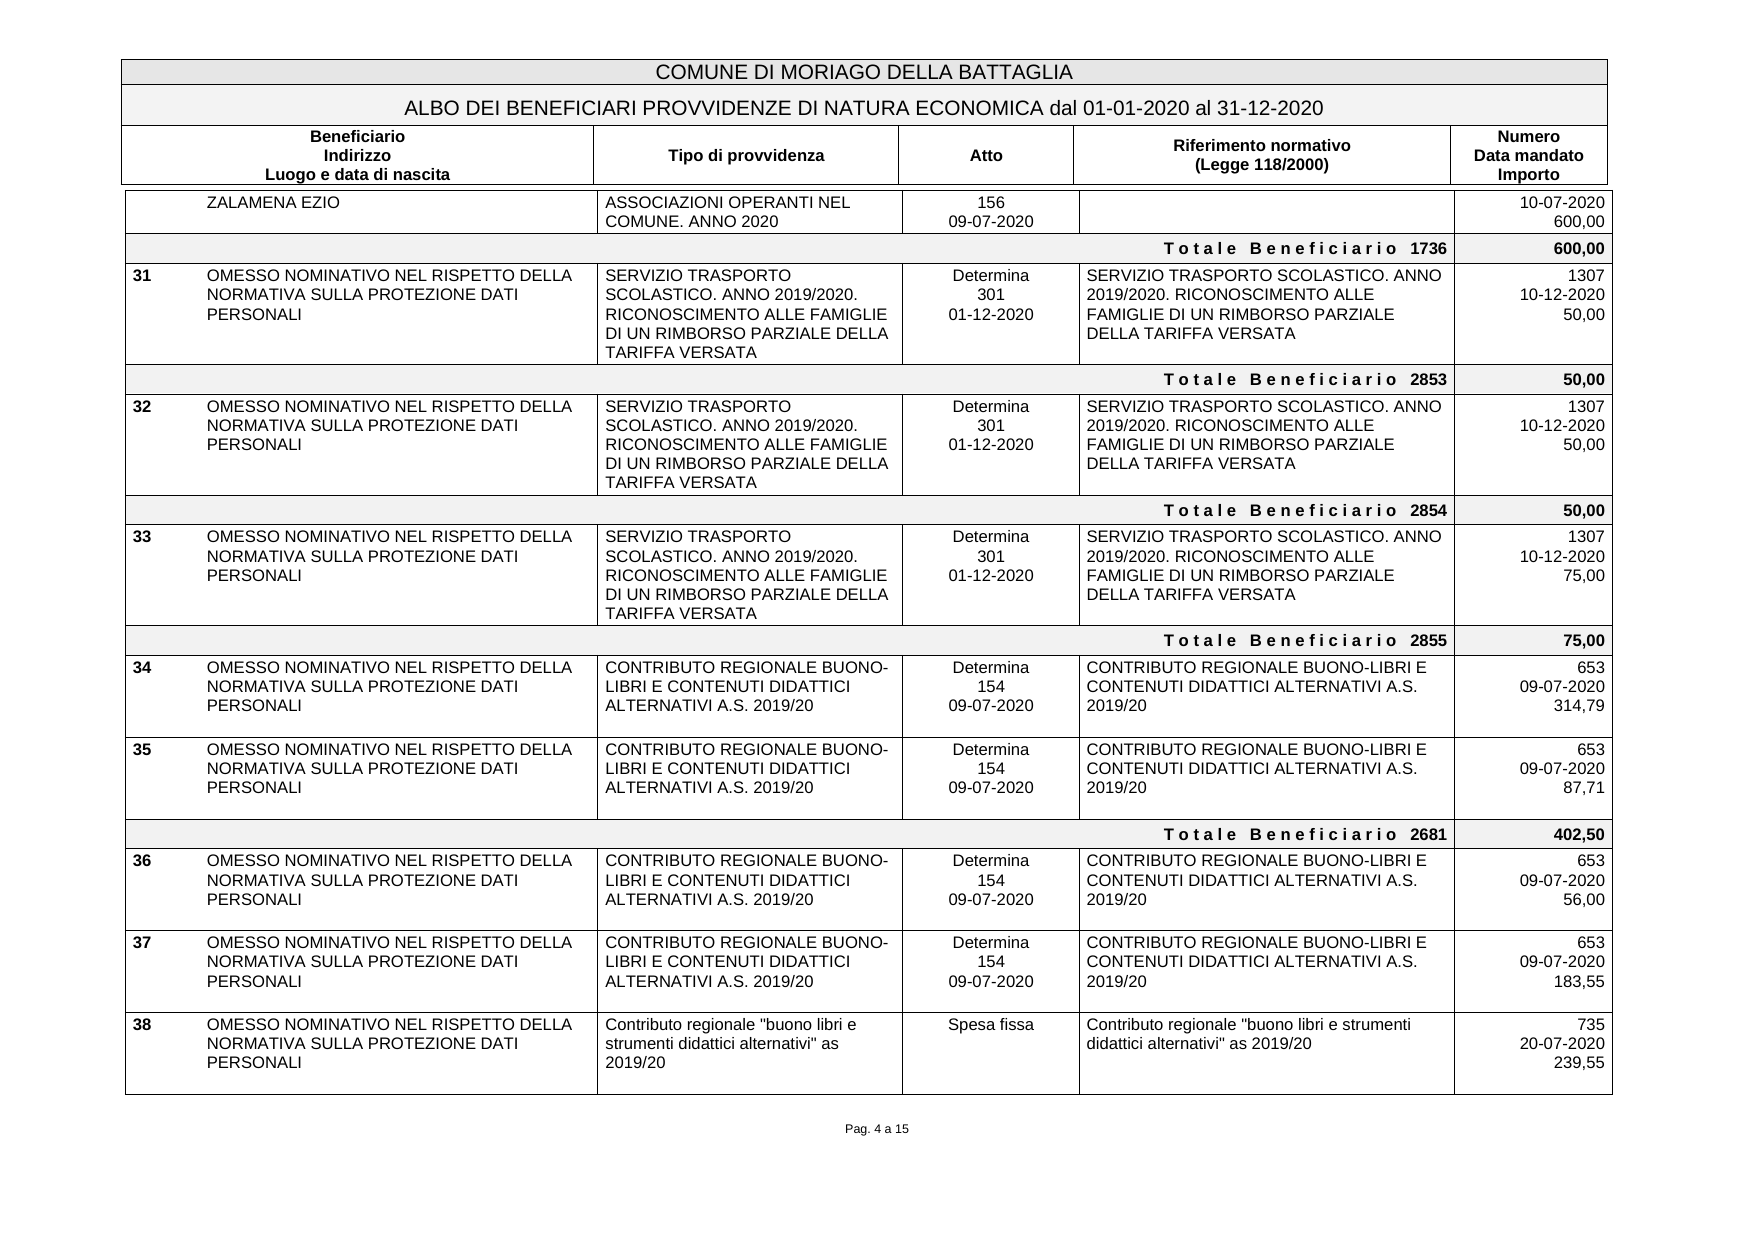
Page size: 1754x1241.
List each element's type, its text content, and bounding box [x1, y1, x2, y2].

table_cell Spesa fissa [903, 1013, 1079, 1094]
table_cell T o t a l e B e n e f i c i a r i o 2853 [126, 365, 1454, 393]
table_cell Contributo regionale "buono libri e strumenti didattici alternativi" as 2019/20 [1080, 1013, 1454, 1094]
table_cell SERVIZIO TRASPORTO SCOLASTICO. ANNO 2019/2020. RICONOSCIMENTO ALLE FAMIGLIE DI UN RIMBORSO PARZIALE DELLA TARIFFA VERSATA [1080, 395, 1454, 494]
table_cell CONTRIBUTO REGIONALE BUONO-LIBRI E CONTENUTI DIDATTICI ALTERNATIVI A.S. 2019/20 [598, 931, 902, 1012]
table_cell T o t a l e B e n e f i c i a r i o 2681 [126, 820, 1454, 848]
table_cell Determina 154 09-07-2020 [903, 931, 1079, 1012]
table_cell [126, 191, 199, 233]
table_cell 1307 10-12-2020 75,00 [1455, 525, 1612, 625]
table_cell 37 [126, 931, 199, 1012]
table_cell T o t a l e B e n e f i c i a r i o 2855 [126, 626, 1454, 655]
table_cell CONTRIBUTO REGIONALE BUONO-LIBRI E CONTENUTI DIDATTICI ALTERNATIVI A.S. 2019/20 [598, 849, 902, 930]
table_cell ASSOCIAZIONI OPERANTI NEL COMUNE. ANNO 2020 [598, 191, 902, 233]
table_cell Determina 301 01-12-2020 [903, 525, 1079, 625]
table_cell 50,00 [1455, 365, 1612, 393]
table_cell CONTRIBUTO REGIONALE BUONO-LIBRI E CONTENUTI DIDATTICI ALTERNATIVI A.S. 2019/20 [598, 738, 902, 818]
table_cell CONTRIBUTO REGIONALE BUONO-LIBRI E CONTENUTI DIDATTICI ALTERNATIVI A.S. 2019/20 [1080, 849, 1454, 930]
table_cell 33 [126, 525, 199, 625]
table_cell Determina 301 01-12-2020 [903, 264, 1079, 364]
table_cell 653 09-07-2020 56,00 [1455, 849, 1612, 930]
table_cell 34 [126, 656, 199, 737]
table_cell T o t a l e B e n e f i c i a r i o 2854 [126, 496, 1454, 524]
table_cell SERVIZIO TRASPORTO SCOLASTICO. ANNO 2019/2020. RICONOSCIMENTO ALLE FAMIGLIE DI UN RIMBORSO PARZIALE DELLA TARIFFA VERSATA [598, 395, 902, 494]
table_cell [1080, 191, 1454, 233]
table_cell CONTRIBUTO REGIONALE BUONO-LIBRI E CONTENUTI DIDATTICI ALTERNATIVI A.S. 2019/20 [1080, 738, 1454, 818]
table_cell 1307 10-12-2020 50,00 [1455, 395, 1612, 494]
table_cell OMESSO NOMINATIVO NEL RISPETTO DELLA NORMATIVA SULLA PROTEZIONE DATI PERSONALI [199, 738, 597, 818]
table_cell CONTRIBUTO REGIONALE BUONO-LIBRI E CONTENUTI DIDATTICI ALTERNATIVI A.S. 2019/20 [1080, 656, 1454, 737]
table_cell 600,00 [1455, 234, 1612, 263]
table_cell 36 [126, 849, 199, 930]
table_cell OMESSO NOMINATIVO NEL RISPETTO DELLA NORMATIVA SULLA PROTEZIONE DATI PERSONALI [199, 1013, 597, 1094]
table_cell 653 09-07-2020 183,55 [1455, 931, 1612, 1012]
table_cell OMESSO NOMINATIVO NEL RISPETTO DELLA NORMATIVA SULLA PROTEZIONE DATI PERSONALI [199, 931, 597, 1012]
table_cell SERVIZIO TRASPORTO SCOLASTICO. ANNO 2019/2020. RICONOSCIMENTO ALLE FAMIGLIE DI UN RIMBORSO PARZIALE DELLA TARIFFA VERSATA [1080, 264, 1454, 364]
table_cell OMESSO NOMINATIVO NEL RISPETTO DELLA NORMATIVA SULLA PROTEZIONE DATI PERSONALI [199, 525, 597, 625]
table_cell 38 [126, 1013, 199, 1094]
table_cell SERVIZIO TRASPORTO SCOLASTICO. ANNO 2019/2020. RICONOSCIMENTO ALLE FAMIGLIE DI UN RIMBORSO PARZIALE DELLA TARIFFA VERSATA [1080, 525, 1454, 625]
table_cell Contributo regionale "buono libri e strumenti didattici alternativi" as 2019/20 [598, 1013, 902, 1094]
table_cell 31 [126, 264, 199, 364]
table_cell T o t a l e B e n e f i c i a r i o 1736 [126, 234, 1454, 263]
table_cell 32 [126, 395, 199, 494]
table_cell Determina 301 01-12-2020 [903, 395, 1079, 494]
table_cell OMESSO NOMINATIVO NEL RISPETTO DELLA NORMATIVA SULLA PROTEZIONE DATI PERSONALI [199, 656, 597, 737]
table_cell SERVIZIO TRASPORTO SCOLASTICO. ANNO 2019/2020. RICONOSCIMENTO ALLE FAMIGLIE DI UN RIMBORSO PARZIALE DELLA TARIFFA VERSATA [598, 525, 902, 625]
table_cell CONTRIBUTO REGIONALE BUONO-LIBRI E CONTENUTI DIDATTICI ALTERNATIVI A.S. 2019/20 [1080, 931, 1454, 1012]
table_cell Determina 154 09-07-2020 [903, 738, 1079, 818]
table_cell Determina 154 09-07-2020 [903, 849, 1079, 930]
table_cell ZALAMENA EZIO [199, 191, 597, 233]
table_cell 156 09-07-2020 [903, 191, 1079, 233]
table_cell 402,50 [1455, 820, 1612, 848]
table_cell 35 [126, 738, 199, 818]
table_cell 10-07-2020 600,00 [1455, 191, 1612, 233]
table_cell OMESSO NOMINATIVO NEL RISPETTO DELLA NORMATIVA SULLA PROTEZIONE DATI PERSONALI [199, 264, 597, 364]
table_cell OMESSO NOMINATIVO NEL RISPETTO DELLA NORMATIVA SULLA PROTEZIONE DATI PERSONALI [199, 395, 597, 494]
table_cell Determina 154 09-07-2020 [903, 656, 1079, 737]
table_cell 735 20-07-2020 239,55 [1455, 1013, 1612, 1094]
table_cell 1307 10-12-2020 50,00 [1455, 264, 1612, 364]
table_cell CONTRIBUTO REGIONALE BUONO-LIBRI E CONTENUTI DIDATTICI ALTERNATIVI A.S. 2019/20 [598, 656, 902, 737]
table_cell 653 09-07-2020 87,71 [1455, 738, 1612, 818]
table_cell SERVIZIO TRASPORTO SCOLASTICO. ANNO 2019/2020. RICONOSCIMENTO ALLE FAMIGLIE DI UN RIMBORSO PARZIALE DELLA TARIFFA VERSATA [598, 264, 902, 364]
table_cell 75,00 [1455, 626, 1612, 655]
table_cell 50,00 [1455, 496, 1612, 524]
table_cell OMESSO NOMINATIVO NEL RISPETTO DELLA NORMATIVA SULLA PROTEZIONE DATI PERSONALI [199, 849, 597, 930]
table_cell 653 09-07-2020 314,79 [1455, 656, 1612, 737]
